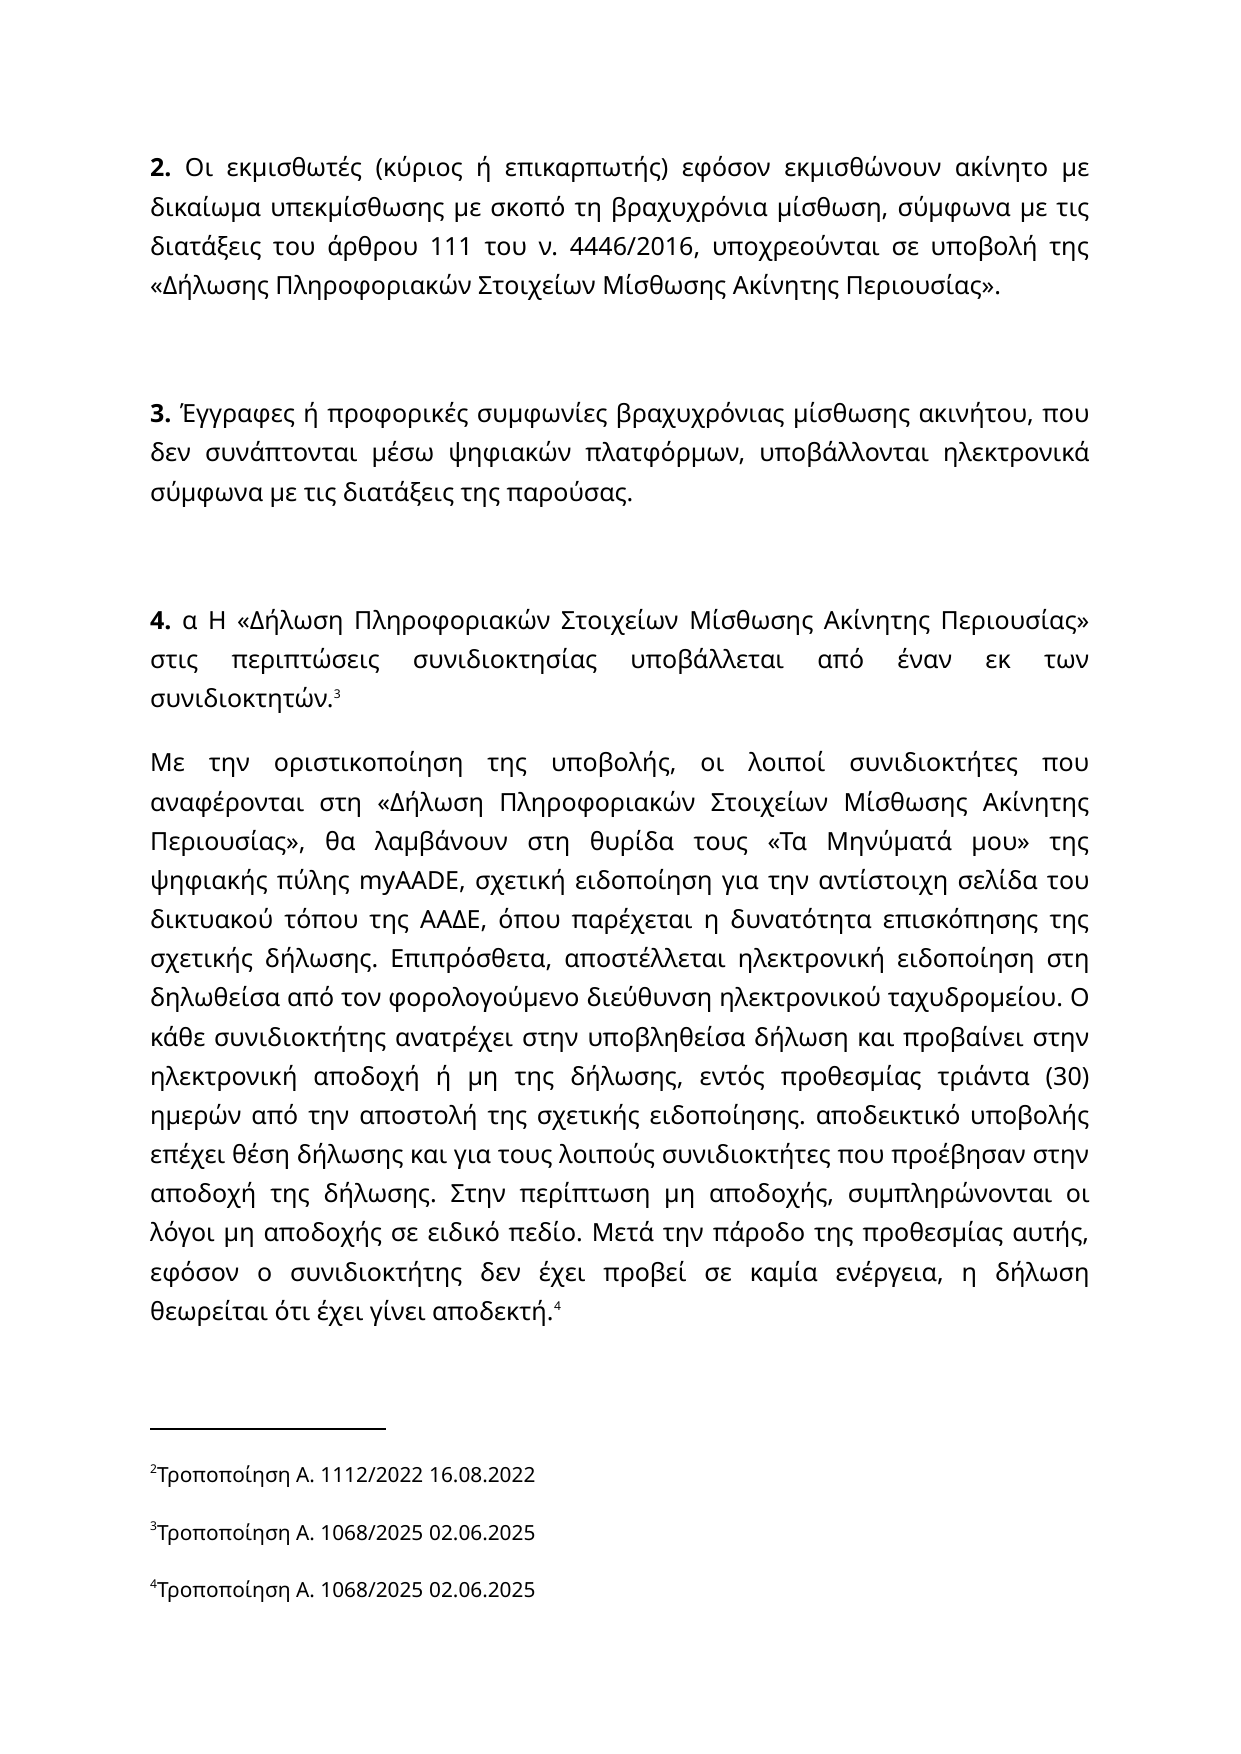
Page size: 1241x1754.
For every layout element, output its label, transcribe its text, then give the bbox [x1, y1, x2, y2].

text 4. α Η «Δήλωση Πληροφοριακών Στοιχείων Μίσθωσης Ακίνητης Περιουσίας» στις περιπτώσεις συνιδιοκτησίας υποβάλλεται από έναν εκ των συνιδιοκτητών. [150, 602, 1090, 715]
text 3. Έγγραφες ή προφορικές συμφωνίες βραχυχρόνιας μίσθωσης ακινήτου, που δεν συνάπτονται μέσω ψηφιακών πλατφόρμων, υποβάλλονται ηλεκτρονικά σύμφωνα με τις διατάξεις της παρούσας. [150, 396, 1090, 508]
text Τροποποίηση A. 1112/2022 16.08.2022 [150, 1460, 1090, 1489]
text Τροποποίηση A. 1068/2025 02.06.2025 [150, 1518, 1090, 1546]
text 2. Οι εκμισθωτές (κύριος ή επικαρπωτής) εφόσον εκμισθώνουν ακίνητο με δικαίωμα υπεκμίσθωσης με σκοπό τη βραχυχρόνια μίσθωση, σύμφωνα με τις διατάξεις του άρθρου 111 του ν. 4446/2016, υποχρεούνται σε υποβολή της «Δήλωσης Πληροφοριακών Στοιχείων Μίσθωσης Ακίνητης Περιουσίας». [150, 150, 1090, 302]
text Τροποποίηση A. 1068/2025 02.06.2025 [150, 1576, 1090, 1604]
text Με την οριστικοποίηση της υποβολής, οι λοιποί συνιδιοκτήτες που αναφέρονται στη «Δήλωση Πληροφοριακών Στοιχείων Μίσθωσης Ακίνητης Περιουσίας», θα λαμβάνουν στη θυρίδα τους «Τα Μηνύματά μου» της ψηφιακής πύλης myAADE, σχετική ειδοποίηση για την αντίστοιχη σελίδα του δικτυακού τόπου της ΑΑΔΕ, όπου παρέχεται η δυνατότητα επισκόπησης της σχετικής δήλωσης. Επιπρόσθετα, αποστέλλεται ηλεκτρονική ειδοποίηση στη δηλωθείσα από τον φορολογούμενο διεύθυνση ηλεκτρονικού ταχυδρομείου. Ο κάθε συνιδιοκτήτης ανατρέχει στην υποβληθείσα δήλωση και προβαίνει στην ηλεκτρονική αποδοχή ή μη της δήλωσης, εντός προθεσμίας τριάντα (30) ημερών από την αποστολή της σχετικής ειδοποίησης. αποδεικτικό υποβολής επέχει θέση δήλωσης και για τους λοιπούς συνιδιοκτήτες που προέβησαν στην αποδοχή της δήλωσης. Στην περίπτωση μη αποδοχής, συμπληρώνονται οι λόγοι μη αποδοχής σε ειδικό πεδίο. Μετά την πάροδο της προθεσμίας αυτής, εφόσον ο συνιδιοκτήτης δεν έχει προβεί σε καμία ενέργεια, η δήλωση θεωρείται ότι έχει γίνει αποδεκτή. [150, 745, 1090, 1327]
